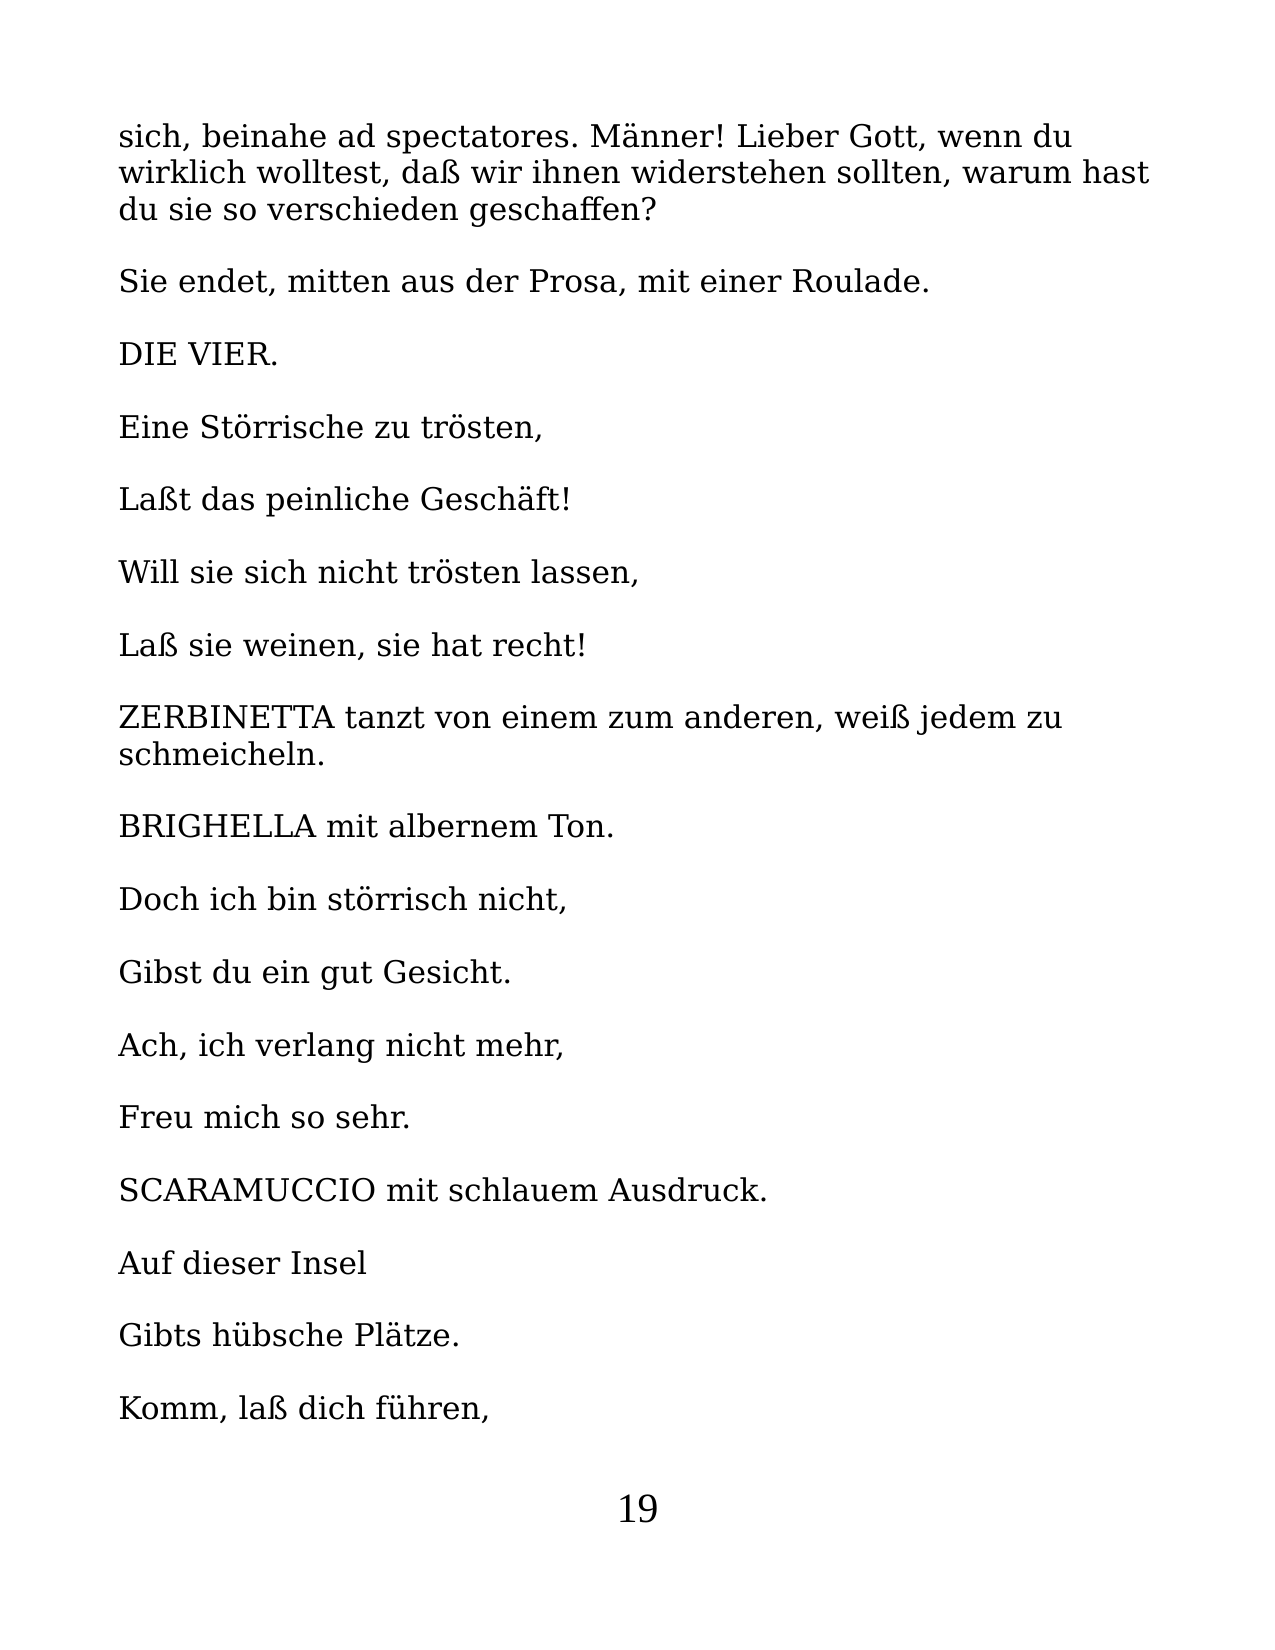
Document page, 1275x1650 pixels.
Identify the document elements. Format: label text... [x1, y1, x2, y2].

text Eine Störrische zu trösten, [118, 409, 1157, 445]
text Laßt das peinliche Geschäft! [118, 482, 1157, 518]
text Komm, laß dich führen, [118, 1391, 1157, 1427]
text Doch ich bin störrisch nicht, [118, 882, 1157, 918]
text SCARAMUCCIO mit schlauem Ausdruck. [118, 1172, 1157, 1209]
text Ach, ich verlang nicht mehr, [118, 1027, 1157, 1063]
text ZERBINETTA tanzt von einem zum anderen, weiß jedem zu schmeicheln. [118, 700, 1157, 772]
text Freu mich so sehr. [118, 1100, 1157, 1136]
text Gibts hübsche Plätze. [118, 1318, 1157, 1354]
text sich, beinahe ad spectatores. Männer! Lieber Gott, wenn du wirklich wolltest, daß wir ihnen widerstehen sollten, warum hast du sie so verschieden geschaffen? [118, 118, 1157, 227]
text Sie endet, mitten aus der Prosa, mit einer Roulade. [118, 263, 1157, 300]
text Auf dieser Insel [118, 1245, 1157, 1281]
text Laß sie weinen, sie hat recht! [118, 627, 1157, 663]
text Will sie sich nicht trösten lassen, [118, 554, 1157, 591]
text BRIGHELLA mit albernem Ton. [118, 809, 1157, 845]
text Gibst du ein gut Gesicht. [118, 954, 1157, 991]
text DIE VIER. [118, 336, 1157, 373]
